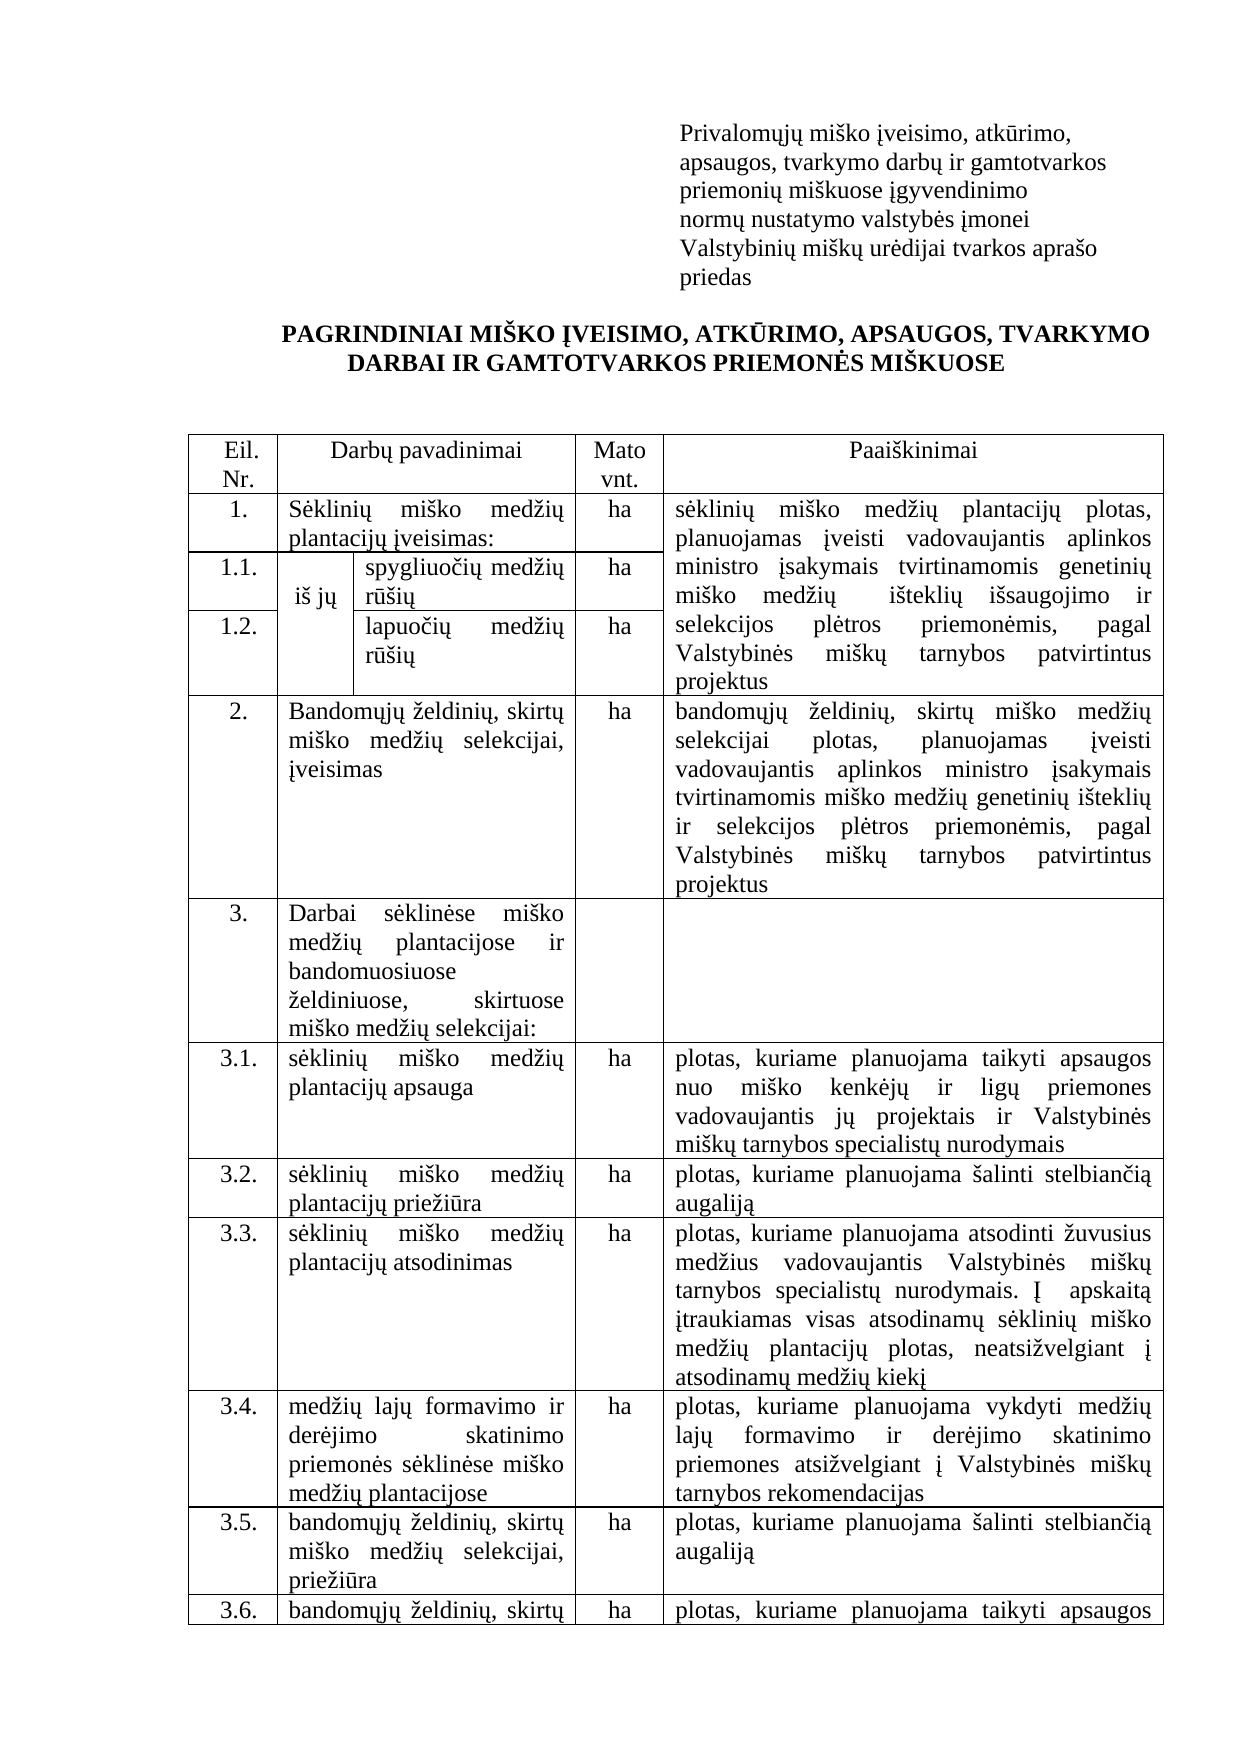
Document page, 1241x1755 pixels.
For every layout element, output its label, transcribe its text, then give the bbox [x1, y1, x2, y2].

table_cell plotas, kuriame planuojama taikyti apsaugos nuo miško kenkėjų ir ligų priemones vadovaujantis jų projektais ir Valstybinės miškų tarnybos specialistų nurodymais [664, 1043, 1163, 1158]
table_cell ha [576, 1595, 663, 1623]
table_cell bandomųjų želdinių, skirtų [278, 1595, 575, 1623]
table_header Mato vnt. [576, 435, 663, 493]
table_cell 3. [189, 899, 277, 1042]
text Valstybinių miškų urėdijai tvarkos aprašo [679, 233, 1181, 262]
table_cell sėklinių miško medžių plantacijų atsodinimas [278, 1218, 575, 1390]
table_cell 3.2. [189, 1159, 277, 1217]
table_cell ha [576, 1508, 663, 1594]
table_cell [576, 899, 663, 1042]
table_cell 3.3. [189, 1218, 277, 1390]
table_cell ha [576, 1043, 663, 1158]
table_cell [664, 899, 1163, 1042]
table_cell lapuočių medžių rūšių [354, 611, 575, 695]
table_cell plotas, kuriame planuojama šalinti stelbiančią augaliją [664, 1159, 1163, 1217]
table_cell medžių lajų formavimo ir derėjimo skatinimo priemonės sėklinėse miško medžių plantacijose [278, 1391, 575, 1506]
table_cell spygliuočių medžių rūšių [354, 553, 575, 610]
table_cell Sėklinių miško medžių plantacijų įveisimas: [278, 494, 575, 551]
table_cell plotas, kuriame planuojama taikyti apsaugos [664, 1595, 1163, 1623]
table_cell 2. [189, 696, 277, 897]
text normų nustatymo valstybės įmonei [679, 204, 1181, 233]
table_cell bandomųjų želdinių, skirtų miško medžių selekcijai plotas, planuojamas įveisti vadovaujantis aplinkos ministro įsakymais tvirtinamomis miško medžių genetinių išteklių ir selekcijos plėtros priemonėmis, pagal Valstybinės miškų tarnybos patvirtintus projektus [664, 696, 1163, 897]
text PAGRINDINIAI miško įveisimo, atkūrimo, apsaugos, tvarkymo darbAI ir gamtotvarkos priemonĖS miškuose [177, 319, 1181, 377]
table_cell ha [576, 494, 663, 551]
table_cell plotas, kuriame planuojama vykdyti medžių lajų formavimo ir derėjimo skatinimo priemones atsižvelgiant į Valstybinės miškų tarnybos rekomendacijas [664, 1391, 1163, 1506]
text priemonių miškuose įgyvendinimo [679, 176, 1181, 204]
table_header Darbų pavadinimai [278, 435, 575, 493]
table_cell 3.4. [189, 1391, 277, 1506]
table_cell sėklinių miško medžių plantacijų plotas, planuojamas įveisti vadovaujantis aplinkos ministro įsakymais tvirtinamomis genetinių miško medžių išteklių išsaugojimo ir selekcijos plėtros priemonėmis, pagal Valstybinės miškų tarnybos patvirtintus projektus [664, 494, 1163, 695]
table_cell ha [576, 696, 663, 897]
text apsaugos, tvarkymo darbų ir gamtotvarkos [679, 147, 1181, 176]
table_cell plotas, kuriame planuojama atsodinti žuvusius medžius vadovaujantis Valstybinės miškų tarnybos specialistų nurodymais. Į apskaitą įtraukiamas visas atsodinamų sėklinių miško medžių plantacijų plotas, neatsižvelgiant į atsodinamų medžių kiekį [664, 1218, 1163, 1390]
table_cell ha [576, 553, 663, 610]
text Privalomųjų miško įveisimo, atkūrimo, [679, 118, 1181, 147]
text priedas [679, 262, 1181, 291]
table_cell 3.5. [189, 1508, 277, 1594]
table_cell 3.1. [189, 1043, 277, 1158]
table_cell 1.1. [189, 553, 277, 610]
table_cell ha [576, 1218, 663, 1390]
table_cell Darbai sėklinėse miško medžių plantacijose ir bandomuosiuose želdiniuose, skirtuose miško medžių selekcijai: [278, 899, 575, 1042]
table_cell 1.2. [189, 611, 277, 695]
table_cell Bandomųjų želdinių, skirtų miško medžių selekcijai, įveisimas [278, 696, 575, 897]
table_cell sėklinių miško medžių plantacijų apsauga [278, 1043, 575, 1158]
table_cell plotas, kuriame planuojama šalinti stelbiančią augaliją [664, 1508, 1163, 1594]
table_header Eil. Nr. [189, 435, 277, 493]
table_cell ha [576, 1159, 663, 1217]
table_cell iš jų [278, 553, 353, 695]
table_cell 3.6. [189, 1595, 277, 1623]
table_header Paaiškinimai [664, 435, 1163, 493]
table_cell 1. [189, 494, 277, 551]
table_cell ha [576, 611, 663, 695]
table_cell ha [576, 1391, 663, 1506]
table_cell sėklinių miško medžių plantacijų priežiūra [278, 1159, 575, 1217]
table_cell bandomųjų želdinių, skirtų miško medžių selekcijai, priežiūra [278, 1508, 575, 1594]
